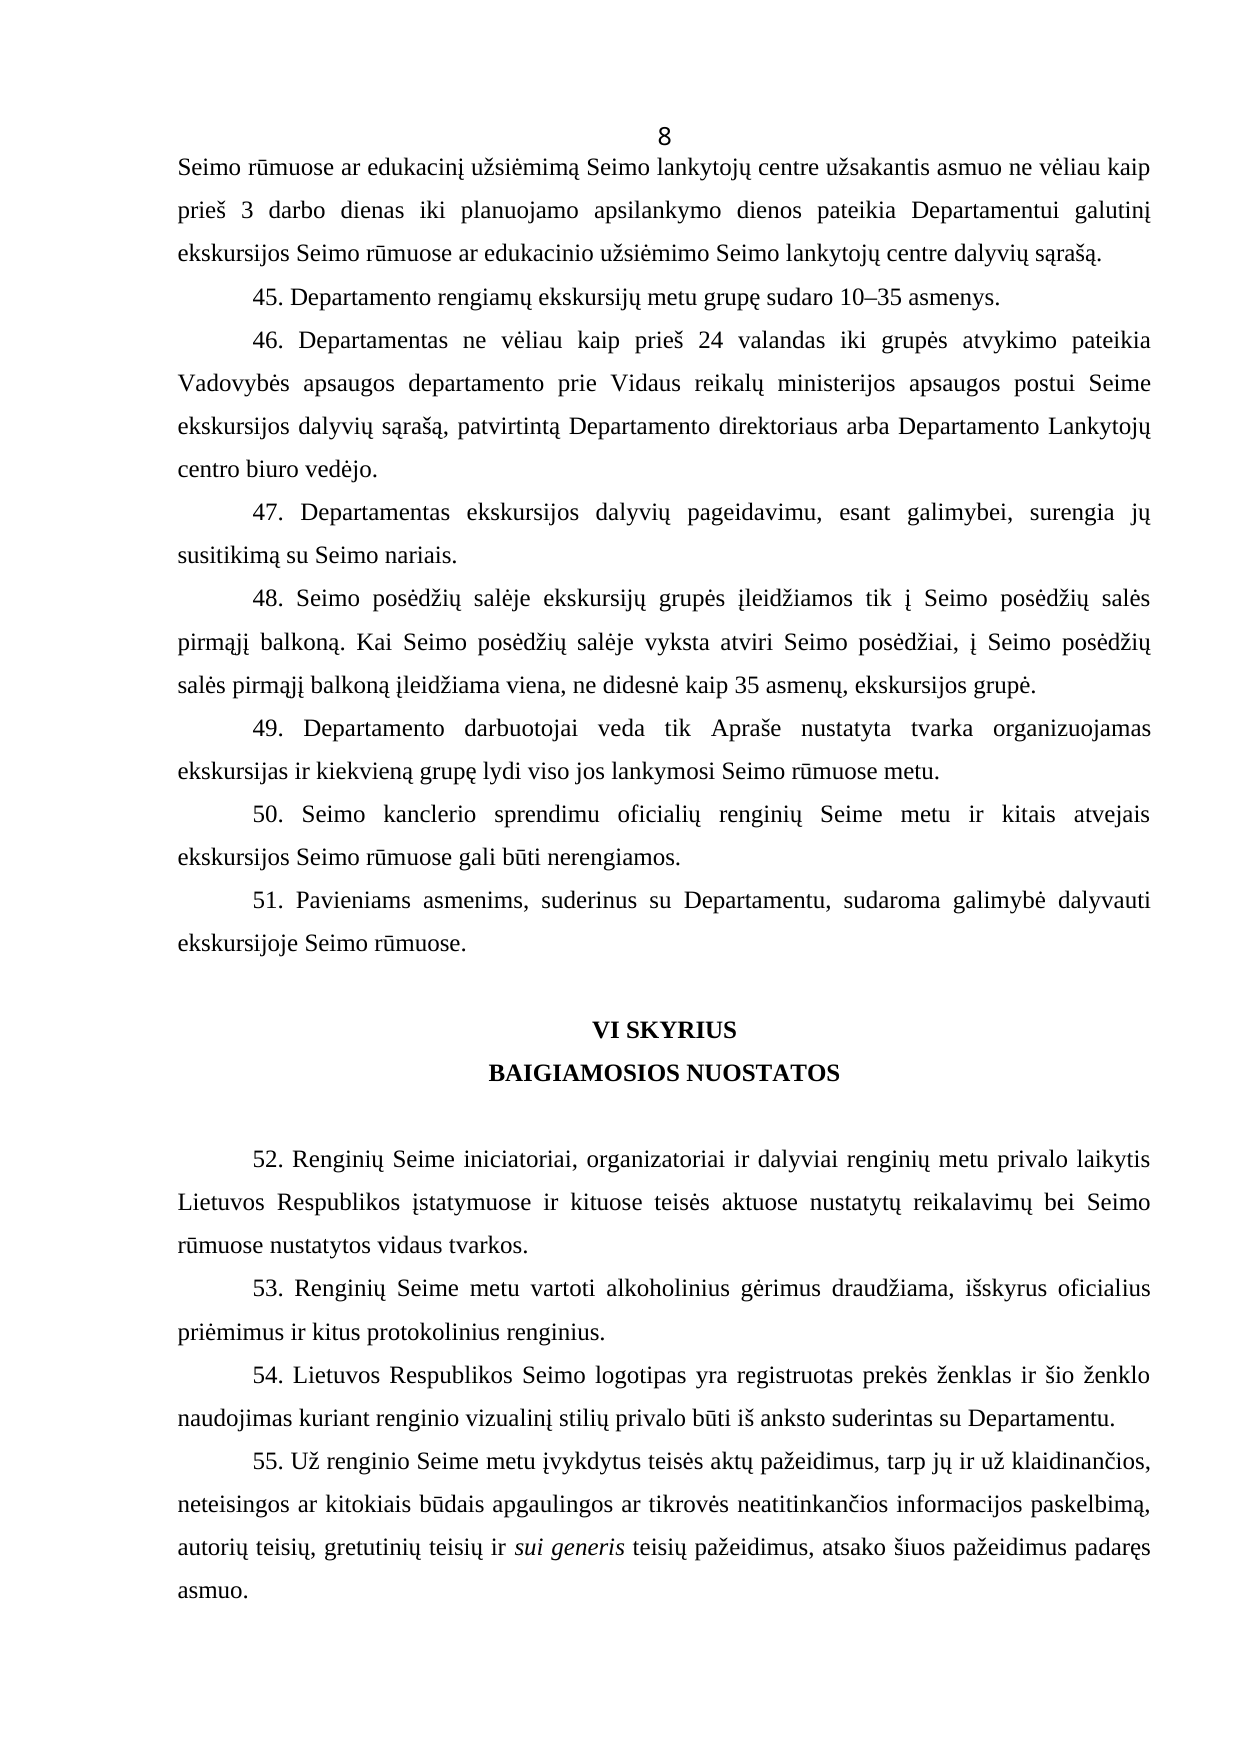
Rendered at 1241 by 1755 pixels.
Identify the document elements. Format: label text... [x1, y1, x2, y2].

text 46. Departamentas ne vėliau kaip prieš 24 valandas iki grupės atvykimo pateikia Vadovybės apsaugos departamento prie Vidaus reikalų ministerijos apsaugos postui Seime ekskursijos dalyvių sąrašą, patvirtintą Departamento direktoriaus arba Departamento Lankytojų centro biuro vedėjo. [177, 325, 1152, 483]
text 45. Departamento rengiamų ekskursijų metu grupę sudaro 10–35 asmenys. [177, 282, 1152, 310]
text 54. Lietuvos Respublikos Seimo logotipas yra registruotas prekės ženklas ir šio ženklo naudojimas kuriant renginio vizualinį stilių privalo būti iš anksto suderintas su Departamentu. [177, 1360, 1152, 1432]
text 53. Renginių Seime metu vartoti alkoholinius gėrimus draudžiama, išskyrus oficialius priėmimus ir kitus protokolinius renginius. [177, 1273, 1152, 1345]
text 49. Departamento darbuotojai veda tik Apraše nustatyta tvarka organizuojamas ekskursijas ir kiekvieną grupę lydi viso jos lankymosi Seimo rūmuose metu. [177, 713, 1152, 785]
text VI SKYRIUS [177, 1015, 1152, 1043]
text 55. Už renginio Seime metu įvykdytus teisės aktų pažeidimus, tarp jų ir už klaidinančios, neteisingos ar kitokiais būdais apgaulingos ar tikrovės neatitinkančios informacijos paskelbimą, autorių teisių, gretutinių teisių ir sui generis teisių pažeidimus, atsako šiuos pažeidimus padaręs asmuo. [177, 1446, 1152, 1604]
text 51. Pavieniams asmenims, suderinus su Departamentu, sudaroma galimybė dalyvauti ekskursijoje Seimo rūmuose. [177, 885, 1152, 957]
text 47. Departamentas ekskursijos dalyvių pageidavimu, esant galimybei, surengia jų susitikimą su Seimo nariais. [177, 497, 1152, 569]
text Seimo rūmuose ar edukacinį užsiėmimą Seimo lankytojų centre užsakantis asmuo ne vėliau kaip prieš 3 darbo dienas iki planuojamo apsilankymo dienos pateikia Departamentui galutinį ekskursijos Seimo rūmuose ar edukacinio užsiėmimo Seimo lankytojų centre dalyvių sąrašą. [177, 152, 1152, 267]
text 48. Seimo posėdžių salėje ekskursijų grupės įleidžiamos tik į Seimo posėdžių salės pirmąjį balkoną. Kai Seimo posėdžių salėje vyksta atviri Seimo posėdžiai, į Seimo posėdžių salės pirmąjį balkoną įleidžiama viena, ne didesnė kaip 35 asmenų, ekskursijos grupė. [177, 583, 1152, 698]
text 52. Renginių Seime iniciatoriai, organizatoriai ir dalyviai renginių metu privalo laikytis Lietuvos Respublikos įstatymuose ir kituose teisės aktuose nustatytų reikalavimų bei Seimo rūmuose nustatytos vidaus tvarkos. [177, 1144, 1152, 1259]
text BAIGIAMOSIOS NUOSTATOS [177, 1058, 1152, 1087]
text 50. Seimo kanclerio sprendimu oficialių renginių Seime metu ir kitais atvejais ekskursijos Seimo rūmuose gali būti nerengiamos. [177, 799, 1152, 871]
